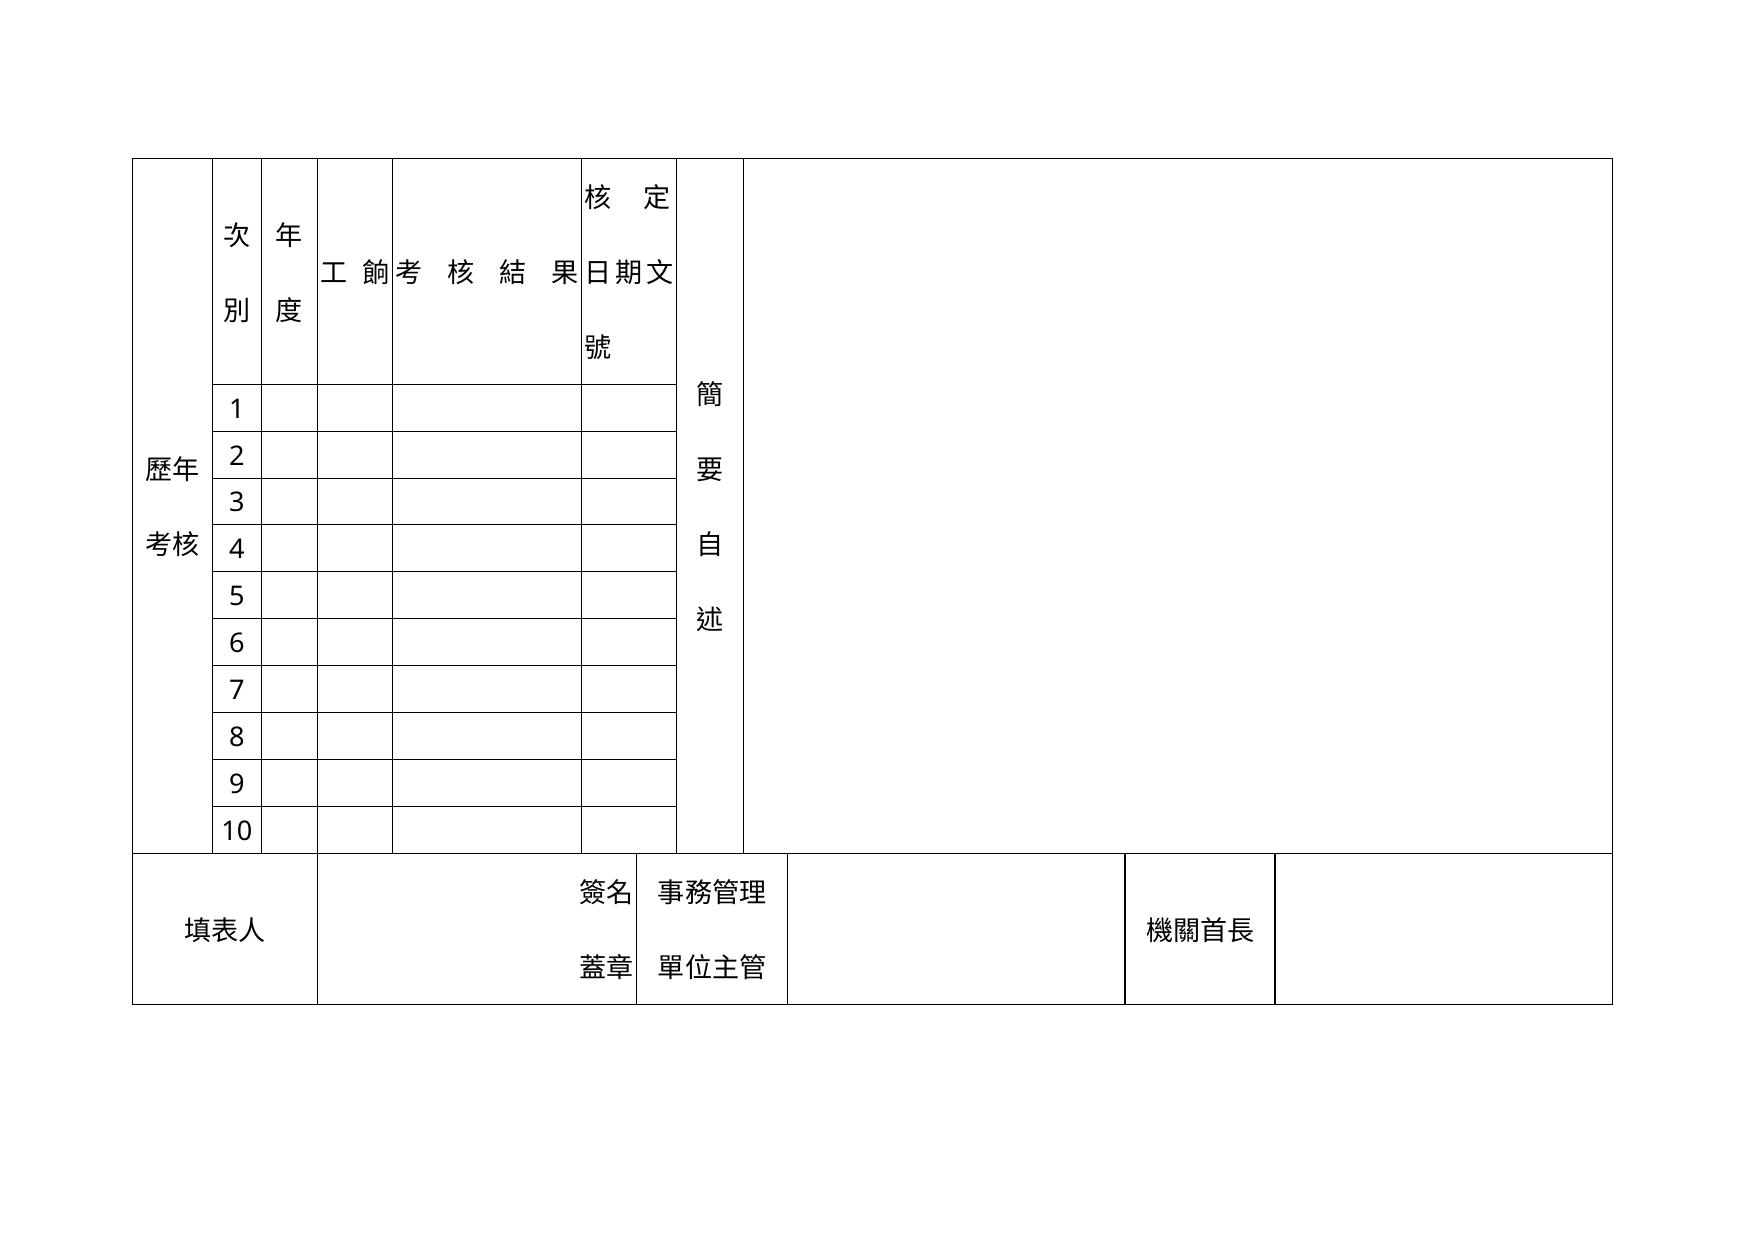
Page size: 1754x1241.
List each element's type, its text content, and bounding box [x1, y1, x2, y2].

table_cell [393, 479, 581, 524]
table_cell 工餉 [318, 159, 392, 384]
table_cell 簽名 蓋章 [318, 854, 636, 1003]
table_cell 9 [213, 760, 261, 806]
table_cell [318, 572, 392, 618]
table_cell [262, 760, 317, 806]
table_cell [262, 619, 317, 665]
table_cell [262, 713, 317, 759]
table_cell [582, 525, 676, 571]
table_cell 歷年 考核 [133, 159, 212, 852]
table_cell [582, 760, 676, 806]
table_cell [393, 432, 581, 477]
table_cell [582, 666, 676, 712]
table_cell [393, 807, 581, 852]
table_cell [262, 432, 317, 477]
table_cell 機關首長 [1126, 854, 1274, 1003]
table_cell [582, 619, 676, 665]
table_cell [318, 666, 392, 712]
table_cell [262, 807, 317, 852]
table_cell [262, 479, 317, 524]
table_cell [318, 619, 392, 665]
table_cell [318, 432, 392, 477]
table_cell [318, 713, 392, 759]
table_cell [393, 525, 581, 571]
table_cell 2 [213, 432, 261, 477]
table_cell 10 [213, 807, 261, 852]
table_cell [393, 572, 581, 618]
table_cell [318, 807, 392, 852]
table_cell 年度 [262, 159, 317, 384]
table_cell [393, 760, 581, 806]
table_cell [582, 385, 676, 431]
table_cell [262, 525, 317, 571]
table_cell 事務管理 單位主管 [637, 854, 787, 1003]
table_cell [318, 525, 392, 571]
table_cell 8 [213, 713, 261, 759]
table_cell [262, 666, 317, 712]
table_cell 核定 日期文號 [582, 159, 676, 384]
table_cell [788, 854, 1124, 1003]
table_cell [582, 572, 676, 618]
table_cell 簡 要 自 述 [677, 159, 743, 852]
table_cell [393, 666, 581, 712]
table_cell [318, 385, 392, 431]
table_cell 考核結果 [393, 159, 581, 384]
table_cell [393, 385, 581, 431]
table_cell [318, 760, 392, 806]
table_cell [582, 713, 676, 759]
table_cell [744, 159, 1612, 852]
table_cell 5 [213, 572, 261, 618]
table_cell 4 [213, 525, 261, 571]
table_cell [393, 619, 581, 665]
table_cell 1 [213, 385, 261, 431]
table_cell [393, 713, 581, 759]
table_cell [1276, 854, 1612, 1003]
table_cell [582, 479, 676, 524]
table_cell 填表人 [133, 854, 317, 1003]
table_cell 7 [213, 666, 261, 712]
table_cell 3 [213, 479, 261, 524]
table_cell 次別 [213, 159, 261, 384]
table_cell [262, 572, 317, 618]
table_cell [582, 807, 676, 852]
table_cell 6 [213, 619, 261, 665]
table_cell [318, 479, 392, 524]
table_cell [262, 385, 317, 431]
table_cell [582, 432, 676, 477]
